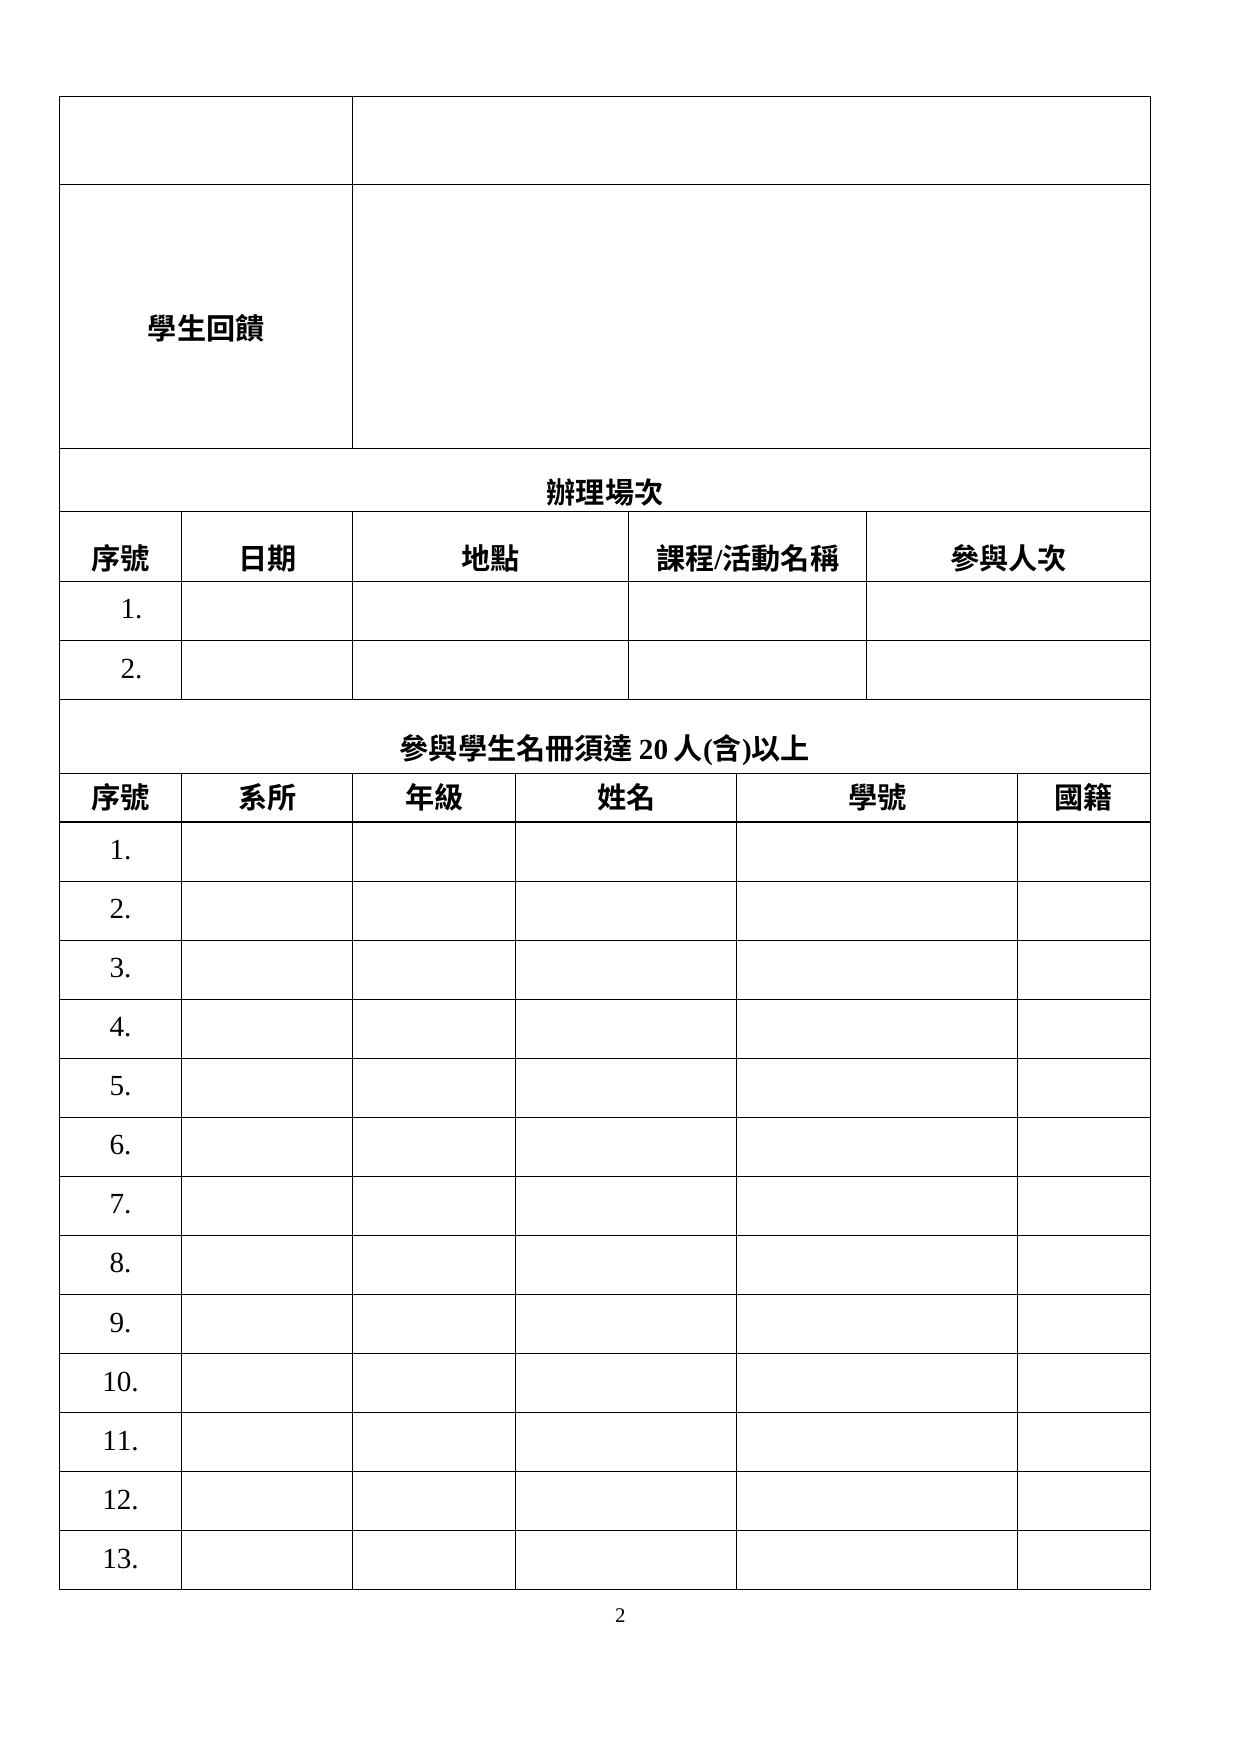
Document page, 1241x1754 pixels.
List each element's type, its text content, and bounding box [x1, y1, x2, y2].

table_cell [353, 1531, 515, 1589]
table_cell 日期 [182, 512, 352, 581]
table_cell 1. [60, 823, 181, 881]
table_cell [737, 823, 1017, 881]
table_cell [737, 1118, 1017, 1176]
table_cell [182, 1118, 352, 1176]
table_cell [737, 1059, 1017, 1117]
table_cell [737, 1472, 1017, 1530]
table_cell [516, 1177, 736, 1235]
table_cell 課程/活動名稱 [629, 512, 866, 581]
table_cell [867, 641, 1150, 699]
table_cell [353, 1118, 515, 1176]
table_cell 年級 [353, 774, 515, 821]
table_cell [516, 1059, 736, 1117]
table_cell 國籍 [1018, 774, 1150, 821]
table_cell [353, 641, 628, 699]
table_cell [182, 1000, 352, 1058]
table_cell 3. [60, 941, 181, 999]
table_cell [353, 97, 1150, 184]
table_cell [737, 1000, 1017, 1058]
table_cell 8. [60, 1236, 181, 1294]
table_cell [353, 882, 515, 939]
table_cell [182, 823, 352, 881]
table_cell 5. [60, 1059, 181, 1117]
table_cell [1018, 1059, 1150, 1117]
table_cell [737, 1531, 1017, 1589]
table_cell 9. [60, 1295, 181, 1353]
table_cell [353, 1000, 515, 1058]
table_cell [182, 941, 352, 999]
table_cell [182, 1295, 352, 1353]
table_cell [353, 823, 515, 881]
table_cell [737, 941, 1017, 999]
table_cell 4. [60, 1000, 181, 1058]
table_cell [516, 882, 736, 939]
table_cell 系所 [182, 774, 352, 821]
table_cell [516, 823, 736, 881]
table_cell 學生回饋 [60, 185, 352, 448]
table_cell 12. [60, 1472, 181, 1530]
table_cell [1018, 882, 1150, 939]
table_cell [1018, 1177, 1150, 1235]
table_cell [353, 1354, 515, 1412]
table_cell [353, 185, 1150, 448]
table_cell [182, 1413, 352, 1471]
table_cell [1018, 1118, 1150, 1176]
table_cell [516, 1413, 736, 1471]
table_cell 姓名 [516, 774, 736, 821]
table_cell 13. [60, 1531, 181, 1589]
table_cell [1018, 1236, 1150, 1294]
table_cell [353, 1295, 515, 1353]
table_cell [516, 1118, 736, 1176]
table_cell [182, 1177, 352, 1235]
table_cell 序號 [60, 512, 181, 581]
table_cell [60, 582, 181, 640]
table_cell 2. [60, 882, 181, 939]
table_cell 11. [60, 1413, 181, 1471]
table_cell [737, 1295, 1017, 1353]
table_cell [629, 582, 866, 640]
table_cell 參與人次 [867, 512, 1150, 581]
table_cell [353, 1472, 515, 1530]
table_cell [353, 1059, 515, 1117]
table_cell 參與學生名冊須達20人(含)以上 [60, 700, 1150, 773]
table_cell [182, 582, 352, 640]
table_cell [867, 582, 1150, 640]
table_cell 7. [60, 1177, 181, 1235]
table_cell 序號 [60, 774, 181, 821]
table_cell [737, 1236, 1017, 1294]
table_cell [737, 882, 1017, 939]
table_cell [182, 882, 352, 939]
table_cell [1018, 1295, 1150, 1353]
table_cell [182, 641, 352, 699]
table_cell [1018, 1413, 1150, 1471]
table_cell 6. [60, 1118, 181, 1176]
table_cell [353, 1177, 515, 1235]
table_cell [629, 641, 866, 699]
table_cell [516, 1354, 736, 1412]
table_cell 地點 [353, 512, 628, 581]
table_cell 學號 [737, 774, 1017, 821]
table_cell [516, 1000, 736, 1058]
table_cell 10. [60, 1354, 181, 1412]
table_cell [516, 1236, 736, 1294]
table_cell 辦理場次 [60, 449, 1150, 511]
table_cell [182, 1354, 352, 1412]
table_cell [516, 1472, 736, 1530]
table_cell [1018, 941, 1150, 999]
table_cell [1018, 1000, 1150, 1058]
table_cell [60, 641, 181, 699]
table_cell [353, 1236, 515, 1294]
table_cell [60, 97, 352, 184]
table_cell [1018, 1472, 1150, 1530]
table_cell [1018, 1531, 1150, 1589]
table_cell [182, 1472, 352, 1530]
table_cell [737, 1177, 1017, 1235]
table_cell [182, 1059, 352, 1117]
table_cell [353, 582, 628, 640]
table_cell [737, 1354, 1017, 1412]
table_cell [182, 1236, 352, 1294]
table_cell [516, 1295, 736, 1353]
table_cell [182, 1531, 352, 1589]
table_cell [516, 941, 736, 999]
table_cell [516, 1531, 736, 1589]
table_cell [737, 1413, 1017, 1471]
table_cell [353, 1413, 515, 1471]
table_cell [1018, 823, 1150, 881]
table_cell [353, 941, 515, 999]
table_cell [1018, 1354, 1150, 1412]
